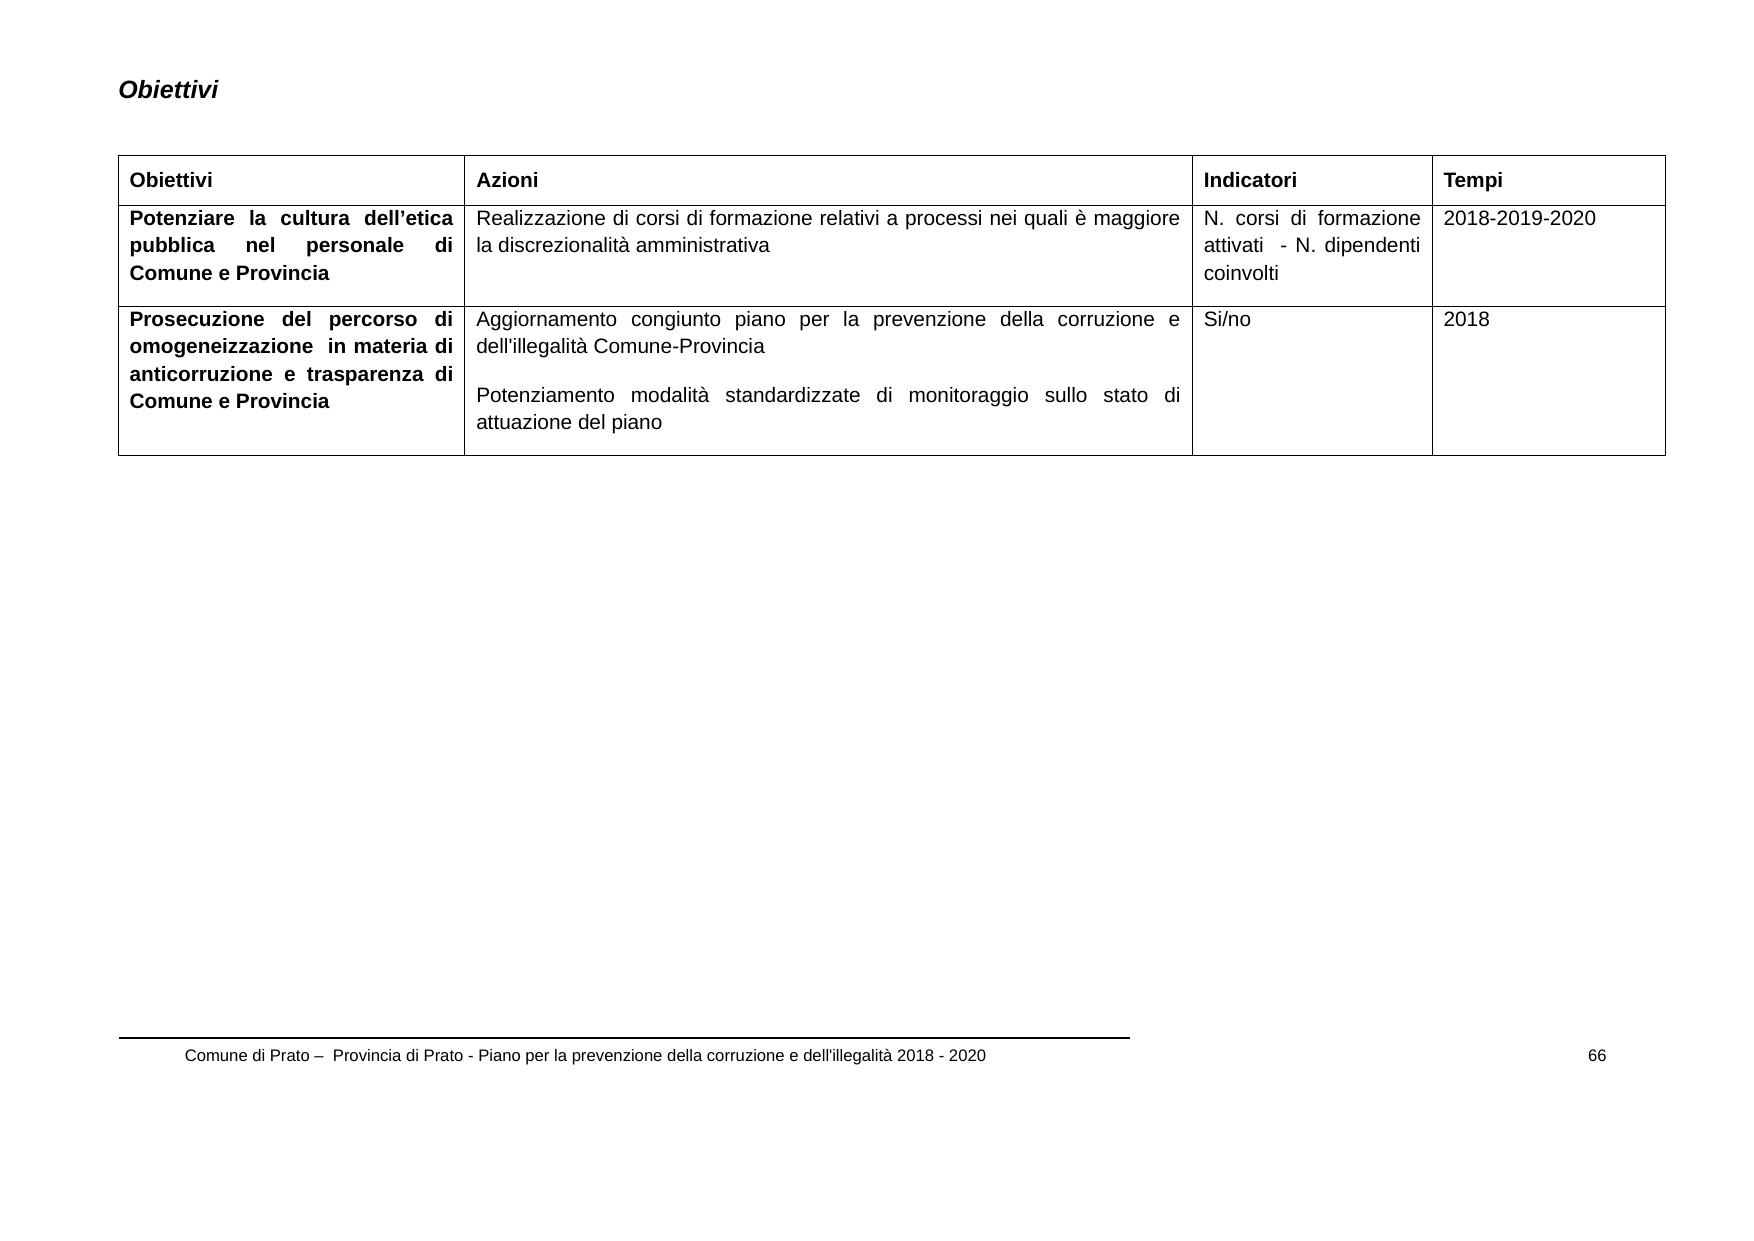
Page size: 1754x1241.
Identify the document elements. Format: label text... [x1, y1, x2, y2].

table_cell Si/no [1193, 307, 1432, 455]
table_cell Prosecuzione del percorso di omogeneizzazione in materia di anticorruzione e trasparenza di Comune e Provincia [119, 307, 464, 455]
table_header Tempi [1433, 156, 1665, 205]
table_cell 2018-2019-2020 [1433, 206, 1665, 306]
table_cell Potenziare la cultura dell’etica pubblica nel personale di Comune e Provincia [119, 206, 464, 306]
table_header Indicatori [1193, 156, 1432, 205]
table_header Obiettivi [119, 156, 464, 205]
table_cell Realizzazione di corsi di formazione relativi a processi nei quali è maggiore la discrezionalità amministrativa [465, 206, 1192, 306]
table_cell Aggiornamento congiunto piano per la prevenzione della corruzione e dell'illegalità Comune-Provincia Potenziamento modalità standardizzate di monitoraggio sullo stato di attuazione del piano [465, 307, 1192, 455]
table_header Azioni [465, 156, 1192, 205]
subtitle Obiettivi [118, 75, 1606, 104]
table_cell 2018 [1433, 307, 1665, 455]
table_cell N. corsi di formazione attivati - N. dipendenti coinvolti [1193, 206, 1432, 306]
